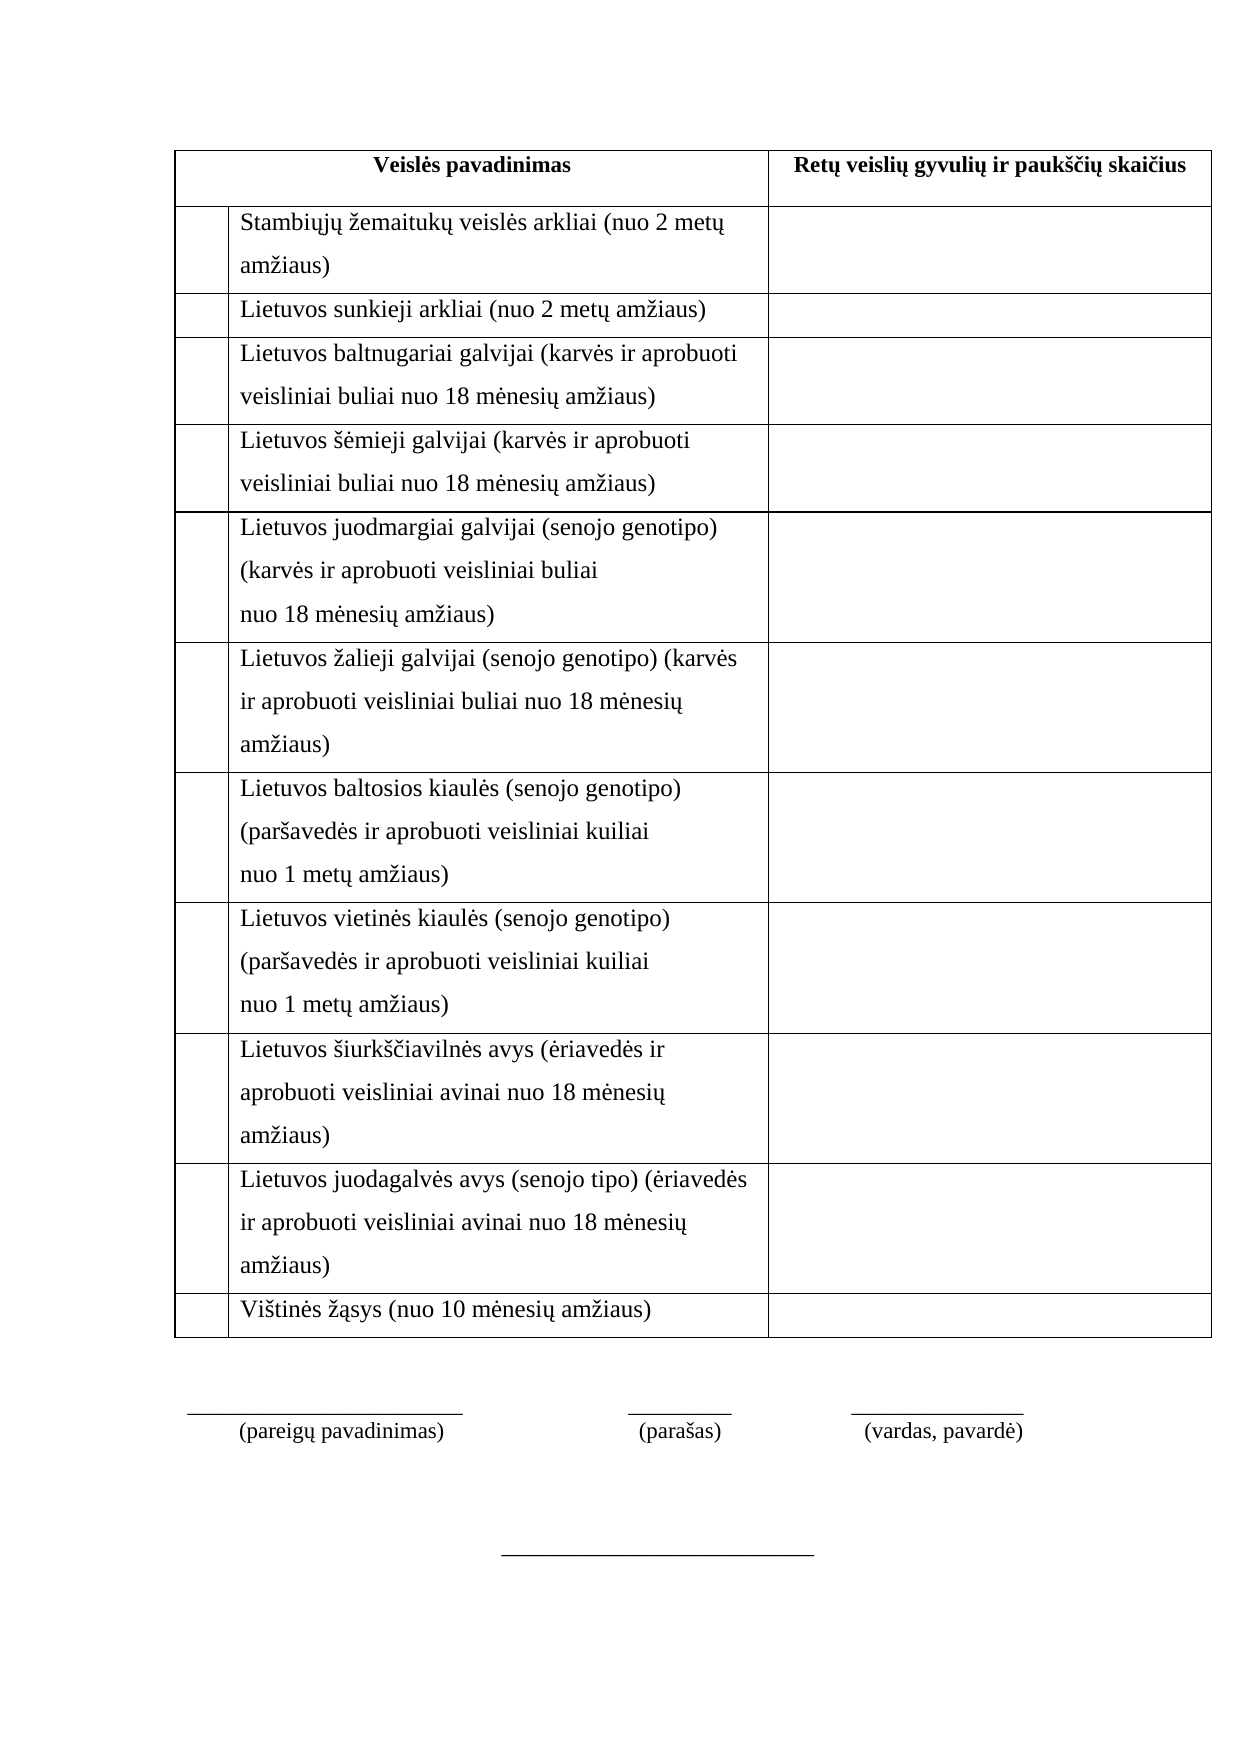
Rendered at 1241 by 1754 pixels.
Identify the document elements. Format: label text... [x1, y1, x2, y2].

table_cell [176, 1164, 228, 1293]
table_cell [176, 425, 228, 511]
table_cell [176, 207, 228, 293]
table_cell Lietuvos baltnugariai galvijai (karvės ir aprobuoti veisliniai buliai nuo 18 mėnesių amžiaus) [229, 338, 768, 424]
table_cell Lietuvos baltosios kiaulės (senojo genotipo) (paršavedės ir aprobuoti veisliniai kuiliai nuo 1 metų amžiaus) [229, 773, 768, 902]
table_cell [176, 294, 228, 337]
table_cell [769, 1034, 1211, 1163]
text (pareigų pavadinimas) (parašas) (vardas, pavardė) [122, 1417, 1053, 1444]
table_cell [769, 207, 1211, 293]
table_cell [769, 773, 1211, 902]
table_cell [176, 903, 228, 1033]
table_header Veislės pavadinimas [176, 151, 768, 206]
table_cell [769, 1164, 1211, 1293]
text ________________________ _________ _______________ [187, 1391, 1053, 1417]
table_cell [769, 338, 1211, 424]
table_cell Lietuvos juodmargiai galvijai (senojo genotipo) (karvės ir aprobuoti veisliniai buliai nuo 18 mėnesių amžiaus) [229, 513, 768, 642]
table_cell Lietuvos šiurkščiavilnės avys (ėriavedės ir aprobuoti veisliniai avinai nuo 18 mėnesių amžiaus) [229, 1034, 768, 1163]
table_cell [176, 338, 228, 424]
table_cell [769, 643, 1211, 772]
table_cell [176, 643, 228, 772]
table_cell Lietuvos juodagalvės avys (senojo tipo) (ėriavedės ir aprobuoti veisliniai avinai nuo 18 mėnesių amžiaus) [229, 1164, 768, 1293]
table_cell Lietuvos šėmieji galvijai (karvės ir aprobuoti veisliniai buliai nuo 18 mėnesių amžiaus) [229, 425, 768, 511]
table_cell [176, 1034, 228, 1163]
table_cell Stambiųjų žemaitukų veislės arkliai (nuo 2 metų amžiaus) [229, 207, 768, 293]
text _________________________ [187, 1530, 1053, 1559]
table_cell [176, 513, 228, 642]
table_cell Lietuvos žalieji galvijai (senojo genotipo) (karvės ir aprobuoti veisliniai buliai nuo 18 mėnesių amžiaus) [229, 643, 768, 772]
table_cell [769, 903, 1211, 1033]
table_cell Vištinės žąsys (nuo 10 mėnesių amžiaus) [229, 1294, 768, 1337]
table_header Retų veislių gyvulių ir paukščių skaičius [769, 151, 1211, 206]
table_cell [176, 773, 228, 902]
table_cell [176, 1294, 228, 1337]
table_cell [769, 425, 1211, 511]
table_cell [769, 513, 1211, 642]
table_cell Lietuvos sunkieji arkliai (nuo 2 metų amžiaus) [229, 294, 768, 337]
table_cell [769, 294, 1211, 337]
table_cell [769, 1294, 1211, 1337]
table_cell Lietuvos vietinės kiaulės (senojo genotipo) (paršavedės ir aprobuoti veisliniai kuiliai nuo 1 metų amžiaus) [229, 903, 768, 1033]
